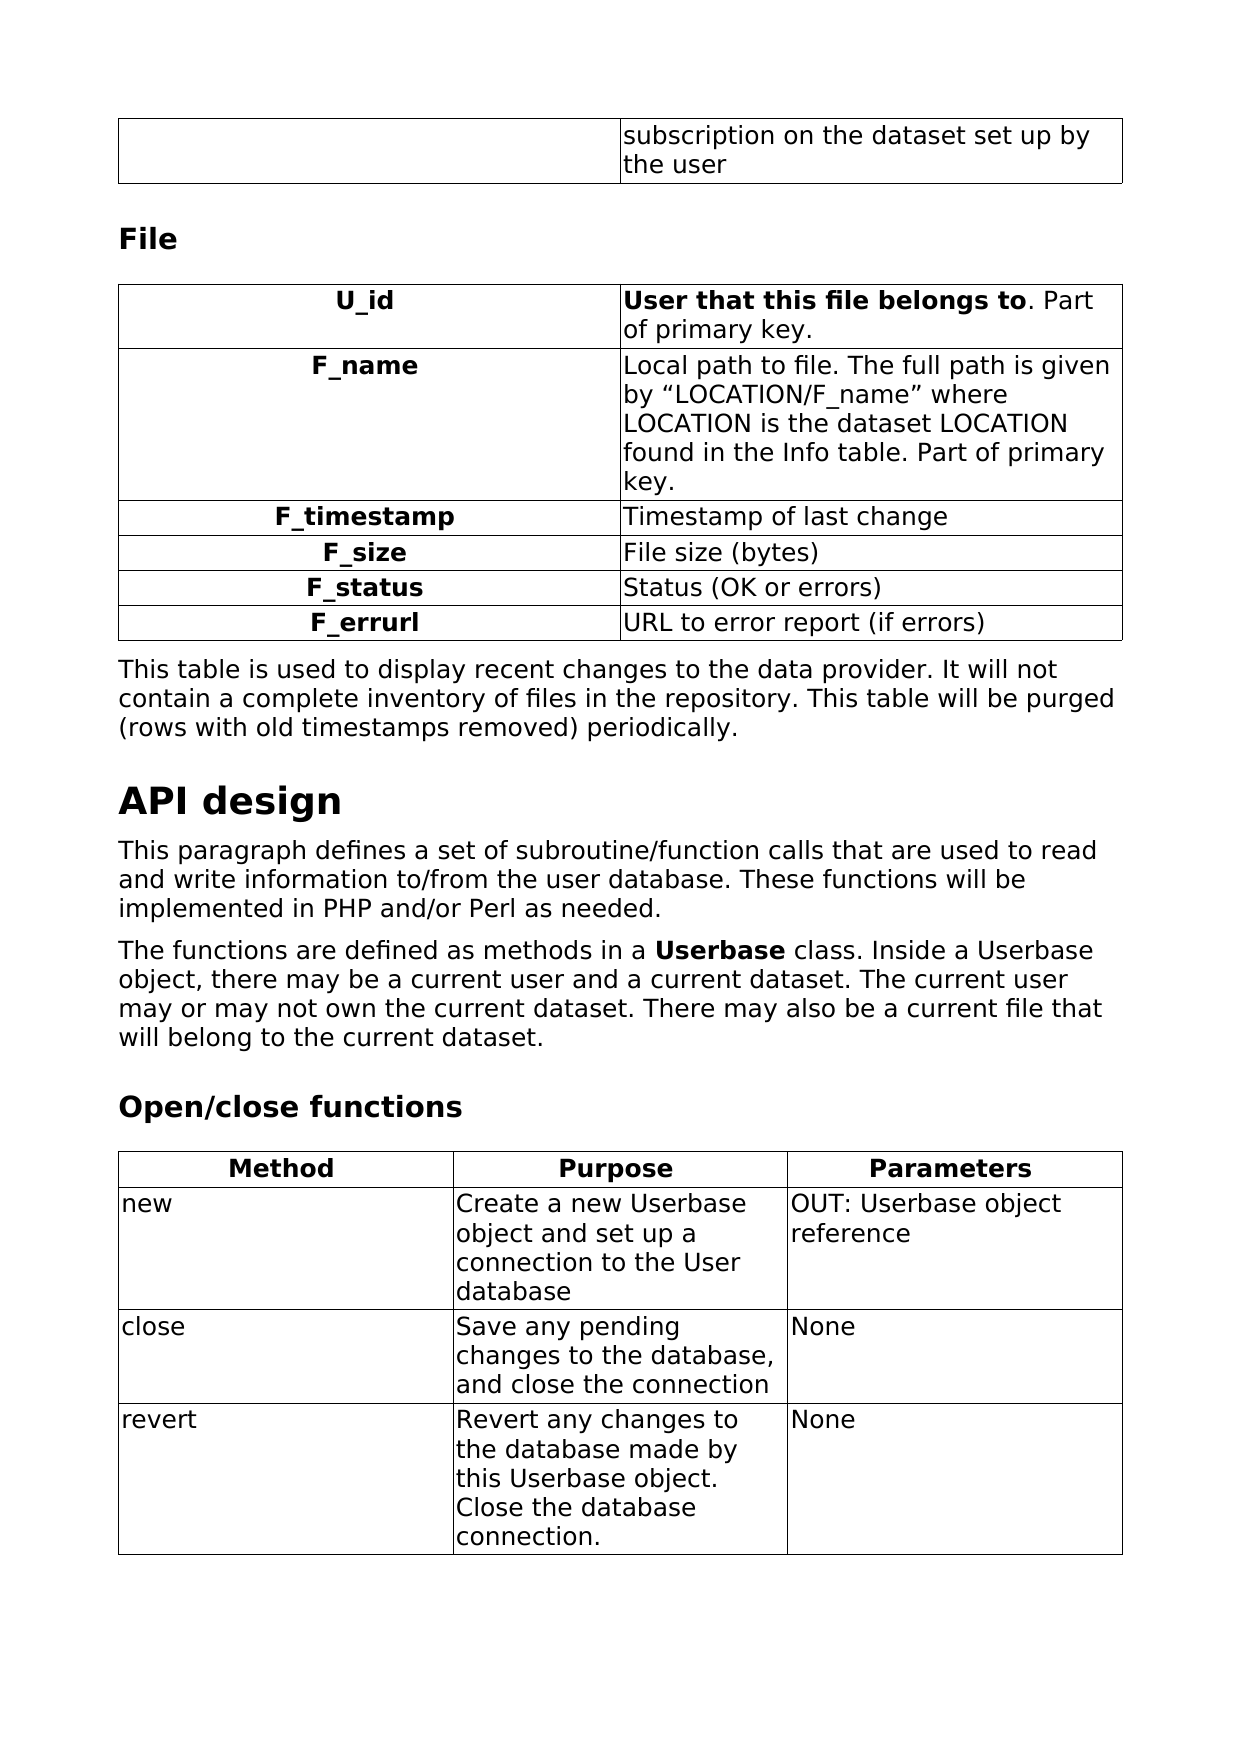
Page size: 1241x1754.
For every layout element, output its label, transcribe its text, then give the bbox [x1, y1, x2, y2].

table_cell Local path to file. The full path is given by “LOCATION/F_name” where LOCATION is the dataset LOCATION found in the Info table. Part of primary key. [621, 349, 1122, 499]
table_cell close [119, 1310, 453, 1403]
table_cell F_size [119, 536, 620, 570]
table_cell F_timestamp [119, 501, 620, 535]
text This paragraph defines a set of subroutine/function calls that are used to read and write information to/from the user database. These functions will be implemented in PHP and/or Perl as needed. [118, 836, 1122, 923]
text This table is used to display recent changes to the data provider. It will not contain a complete inventory of files in the repository. This table will be purged (rows with old timestamps removed) periodically. [118, 655, 1122, 742]
subtitle File [118, 222, 1122, 256]
table_cell F_status [119, 571, 620, 605]
table_header Parameters [788, 1152, 1122, 1187]
table_cell Revert any changes to the database made by this Userbase object. Close the database connection. [454, 1404, 787, 1554]
table_cell new [119, 1188, 453, 1309]
table_cell subscription on the dataset set up by the user [621, 119, 1122, 182]
table_cell F_name [119, 349, 620, 499]
table_header User that this file belongs to. Part of primary key. [621, 285, 1122, 348]
table_cell URL to error report (if errors) [621, 606, 1122, 640]
table_header Method [119, 1152, 453, 1187]
table_cell F_errurl [119, 606, 620, 640]
subtitle API design [118, 780, 1122, 823]
table_cell Status (OK or errors) [621, 571, 1122, 605]
table_cell Save any pending changes to the database, and close the connection [454, 1310, 787, 1403]
table_cell File size (bytes) [621, 536, 1122, 570]
table_header U_id [119, 285, 620, 348]
text The functions are defined as methods in a Userbase class. Inside a Userbase object, there may be a current user and a current dataset. The current user may or may not own the current dataset. There may also be a current file that will belong to the current dataset. [118, 936, 1122, 1053]
table_cell Create a new Userbase object and set up a connection to the User database [454, 1188, 787, 1309]
table_cell [119, 119, 620, 182]
table_header Purpose [454, 1152, 787, 1187]
subtitle Open/close functions [118, 1090, 1122, 1124]
table_cell revert [119, 1404, 453, 1554]
table_cell OUT: Userbase object reference [788, 1188, 1122, 1309]
table_cell None [788, 1310, 1122, 1403]
table_cell None [788, 1404, 1122, 1554]
table_cell Timestamp of last change [621, 501, 1122, 535]
